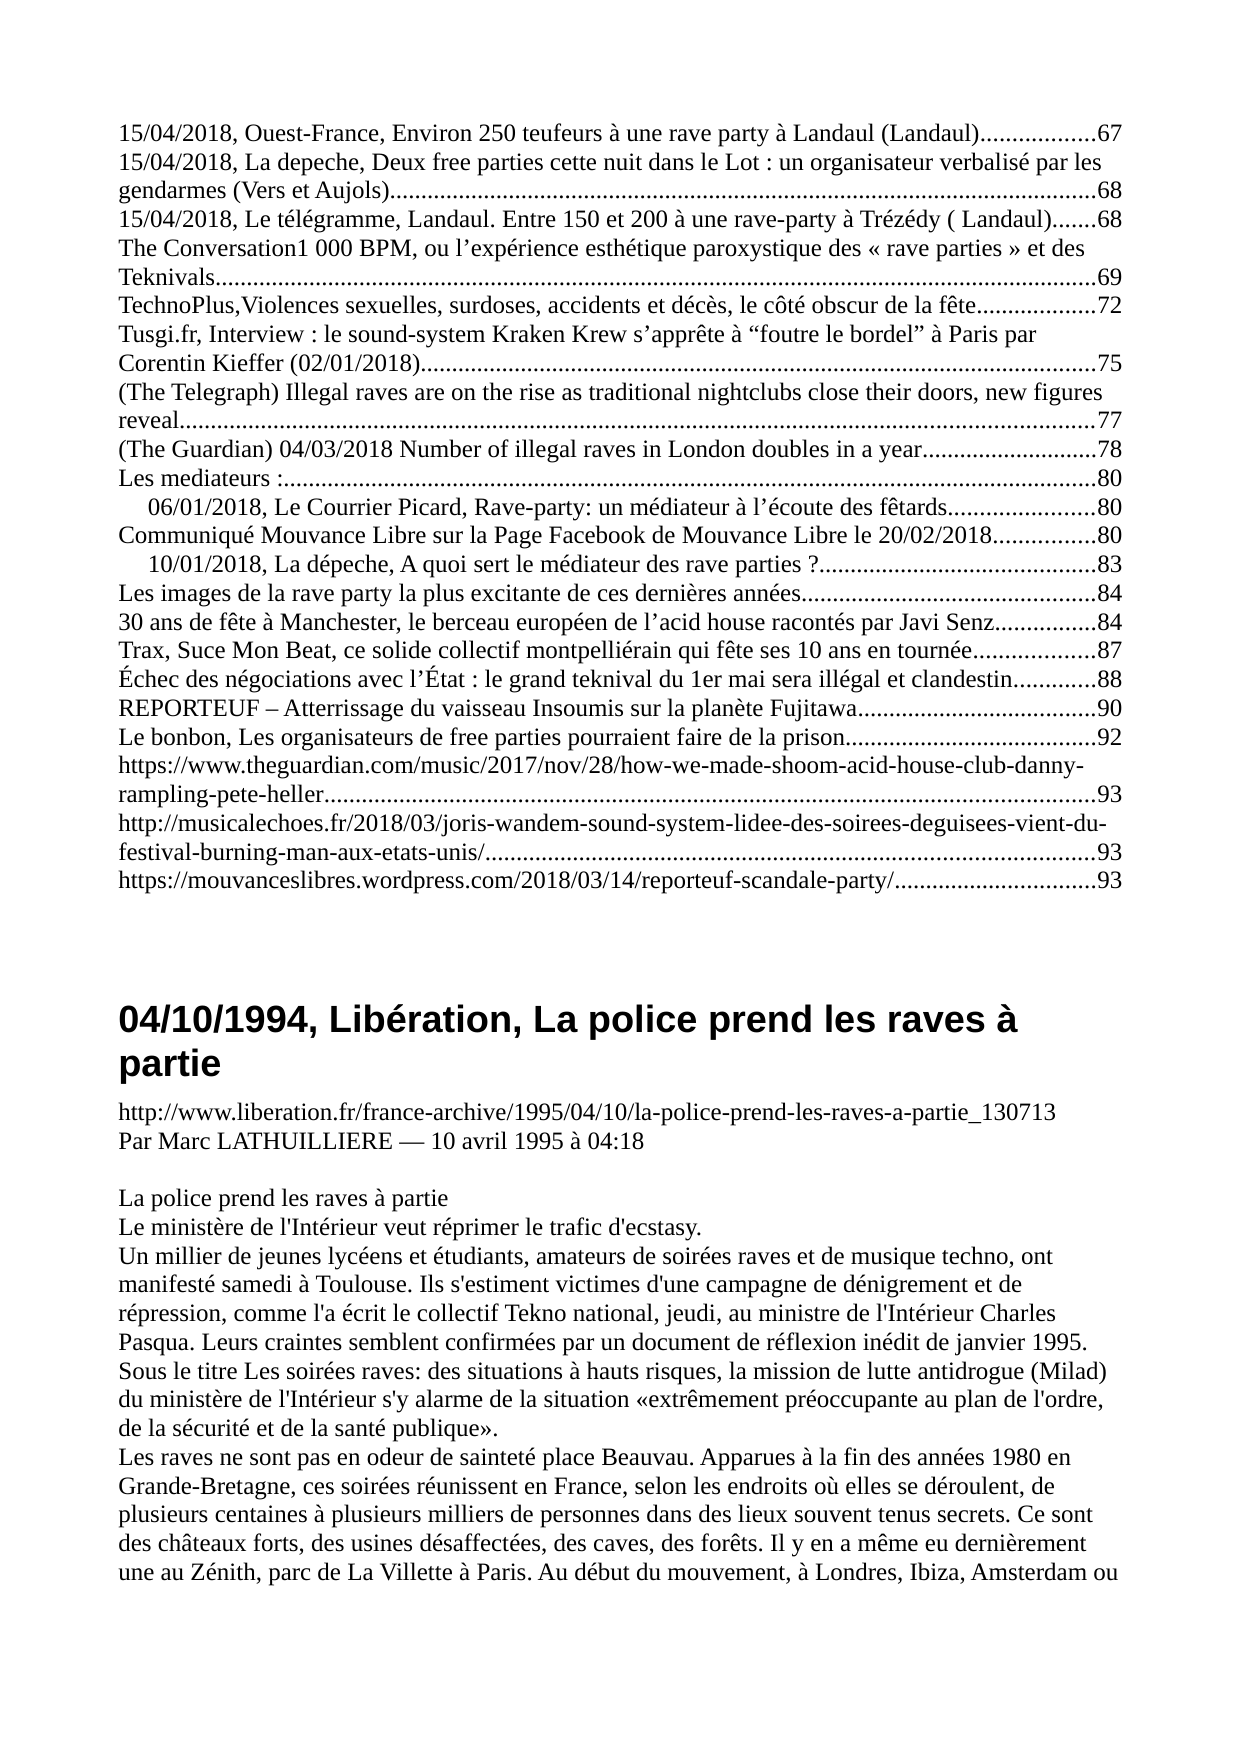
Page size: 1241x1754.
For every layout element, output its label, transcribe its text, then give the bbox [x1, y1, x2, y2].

text http://musicalechoes.fr/2018/03/joris-wandem-sound-system-lidee-des-soirees-deguisees-vient-du-festival-burning-man-aux-etats-unis/ 93 [118, 808, 1122, 866]
text Par Marc LATHUILLIERE — 10 avril 1995 à 04:18 [118, 1126, 1122, 1154]
text 15/04/2018, Le télégramme, Landaul. Entre 150 et 200 à une rave-party à Trézédy ( Landaul) 68 [118, 204, 1122, 233]
text 10/01/2018, La dépeche, A quoi sert le médiateur des rave parties ? 83 [148, 549, 1122, 578]
text Les images de la rave party la plus excitante de ces dernières années 84 [118, 578, 1122, 607]
text 06/01/2018, Le Courrier Picard, Rave-party: un médiateur à l’écoute des fêtards 80 [148, 492, 1122, 521]
text Les raves ne sont pas en odeur de sainteté place Beauvau. Apparues à la fin des années 1980 en Grande-Bretagne, ces soirées réunissent en France, selon les endroits où elles se déroulent, de plusieurs centaines à plusieurs milliers de personnes dans des lieux souvent tenus secrets. Ce sont des châteaux forts, des usines désaffectées, des caves, des forêts. Il y en a même eu dernièrement une au Zénith, parc de La Villette à Paris. Au début du mouvement, à Londres, Ibiza, Amsterdam ou [118, 1442, 1122, 1586]
text TechnoPlus,Violences sexuelles, surdoses, accidents et décès, le côté obscur de la fête 72 [118, 291, 1122, 319]
text Communiqué Mouvance Libre sur la Page Facebook de Mouvance Libre le 20/02/2018 80 [118, 521, 1122, 549]
text 15/04/2018, La depeche, Deux free parties cette nuit dans le Lot : un organisateur verbalisé par les gendarmes (Vers et Aujols) 68 [118, 147, 1122, 204]
text Les mediateurs : 80 [118, 463, 1122, 492]
text La police prend les raves à partie [118, 1183, 1122, 1212]
text (The Telegraph) Illegal raves are on the rise as traditional nightclubs close their doors, new figures reveal 77 [118, 377, 1122, 434]
text https://mouvanceslibres.wordpress.com/2018/03/14/reporteuf-scandale-party/ 93 [118, 866, 1122, 894]
text Tusgi.fr, Interview : le sound-system Kraken Krew s’apprête à “foutre le bordel” à Paris par Corentin Kieffer (02/01/2018) 75 [118, 319, 1122, 377]
text Un millier de jeunes lycéens et étudiants, amateurs de soirées raves et de musique techno, ont manifesté samedi à Toulouse. Ils s'estiment victimes d'une campagne de dénigrement et de répression, comme l'a écrit le collectif Tekno national, jeudi, au ministre de l'Intérieur Charles Pasqua. Leurs craintes semblent confirmées par un document de réflexion inédit de janvier 1995. Sous le titre Les soirées raves: des situations à hauts risques, la mission de lutte antidrogue (Milad) du ministère de l'Intérieur s'y alarme de la situation «extrêmement préoccupante au plan de l'ordre, de la sécurité et de la santé publique». [118, 1241, 1122, 1442]
text 15/04/2018, Ouest-France, Environ 250 teufeurs à une rave party à Landaul (Landaul) 67 [118, 118, 1122, 147]
text (The Guardian) 04/03/2018 Number of illegal raves in London doubles in a year 78 [118, 434, 1122, 463]
text REPORTEUF – Atterrissage du vaisseau Insoumis sur la planète Fujitawa 90 [118, 693, 1122, 722]
text 30 ans de fête à Manchester, le berceau européen de l’acid house racontés par Javi Senz 84 [118, 607, 1122, 636]
text Le bonbon, Les organisateurs de free parties pourraient faire de la prison 92 [118, 722, 1122, 751]
text http://www.liberation.fr/france-archive/1995/04/10/la-police-prend-les-raves-a-partie_130713 [118, 1097, 1122, 1126]
text Échec des négociations avec l’État : le grand teknival du 1er mai sera illégal et clandestin 88 [118, 664, 1122, 693]
text Le ministère de l'Intérieur veut réprimer le trafic d'ecstasy. [118, 1212, 1122, 1241]
subtitle 04/10/1994, Libération, La police prend les raves à partie [118, 997, 1122, 1084]
text https://www.theguardian.com/music/2017/nov/28/how-we-made-shoom-acid-house-club-danny-rampling-pete-heller 93 [118, 751, 1122, 808]
text Trax, Suce Mon Beat, ce solide collectif montpelliérain qui fête ses 10 ans en tournée 87 [118, 636, 1122, 664]
text The Conversation1 000 BPM, ou l’expérience esthétique paroxystique des « rave parties » et des Teknivals 69 [118, 233, 1122, 291]
